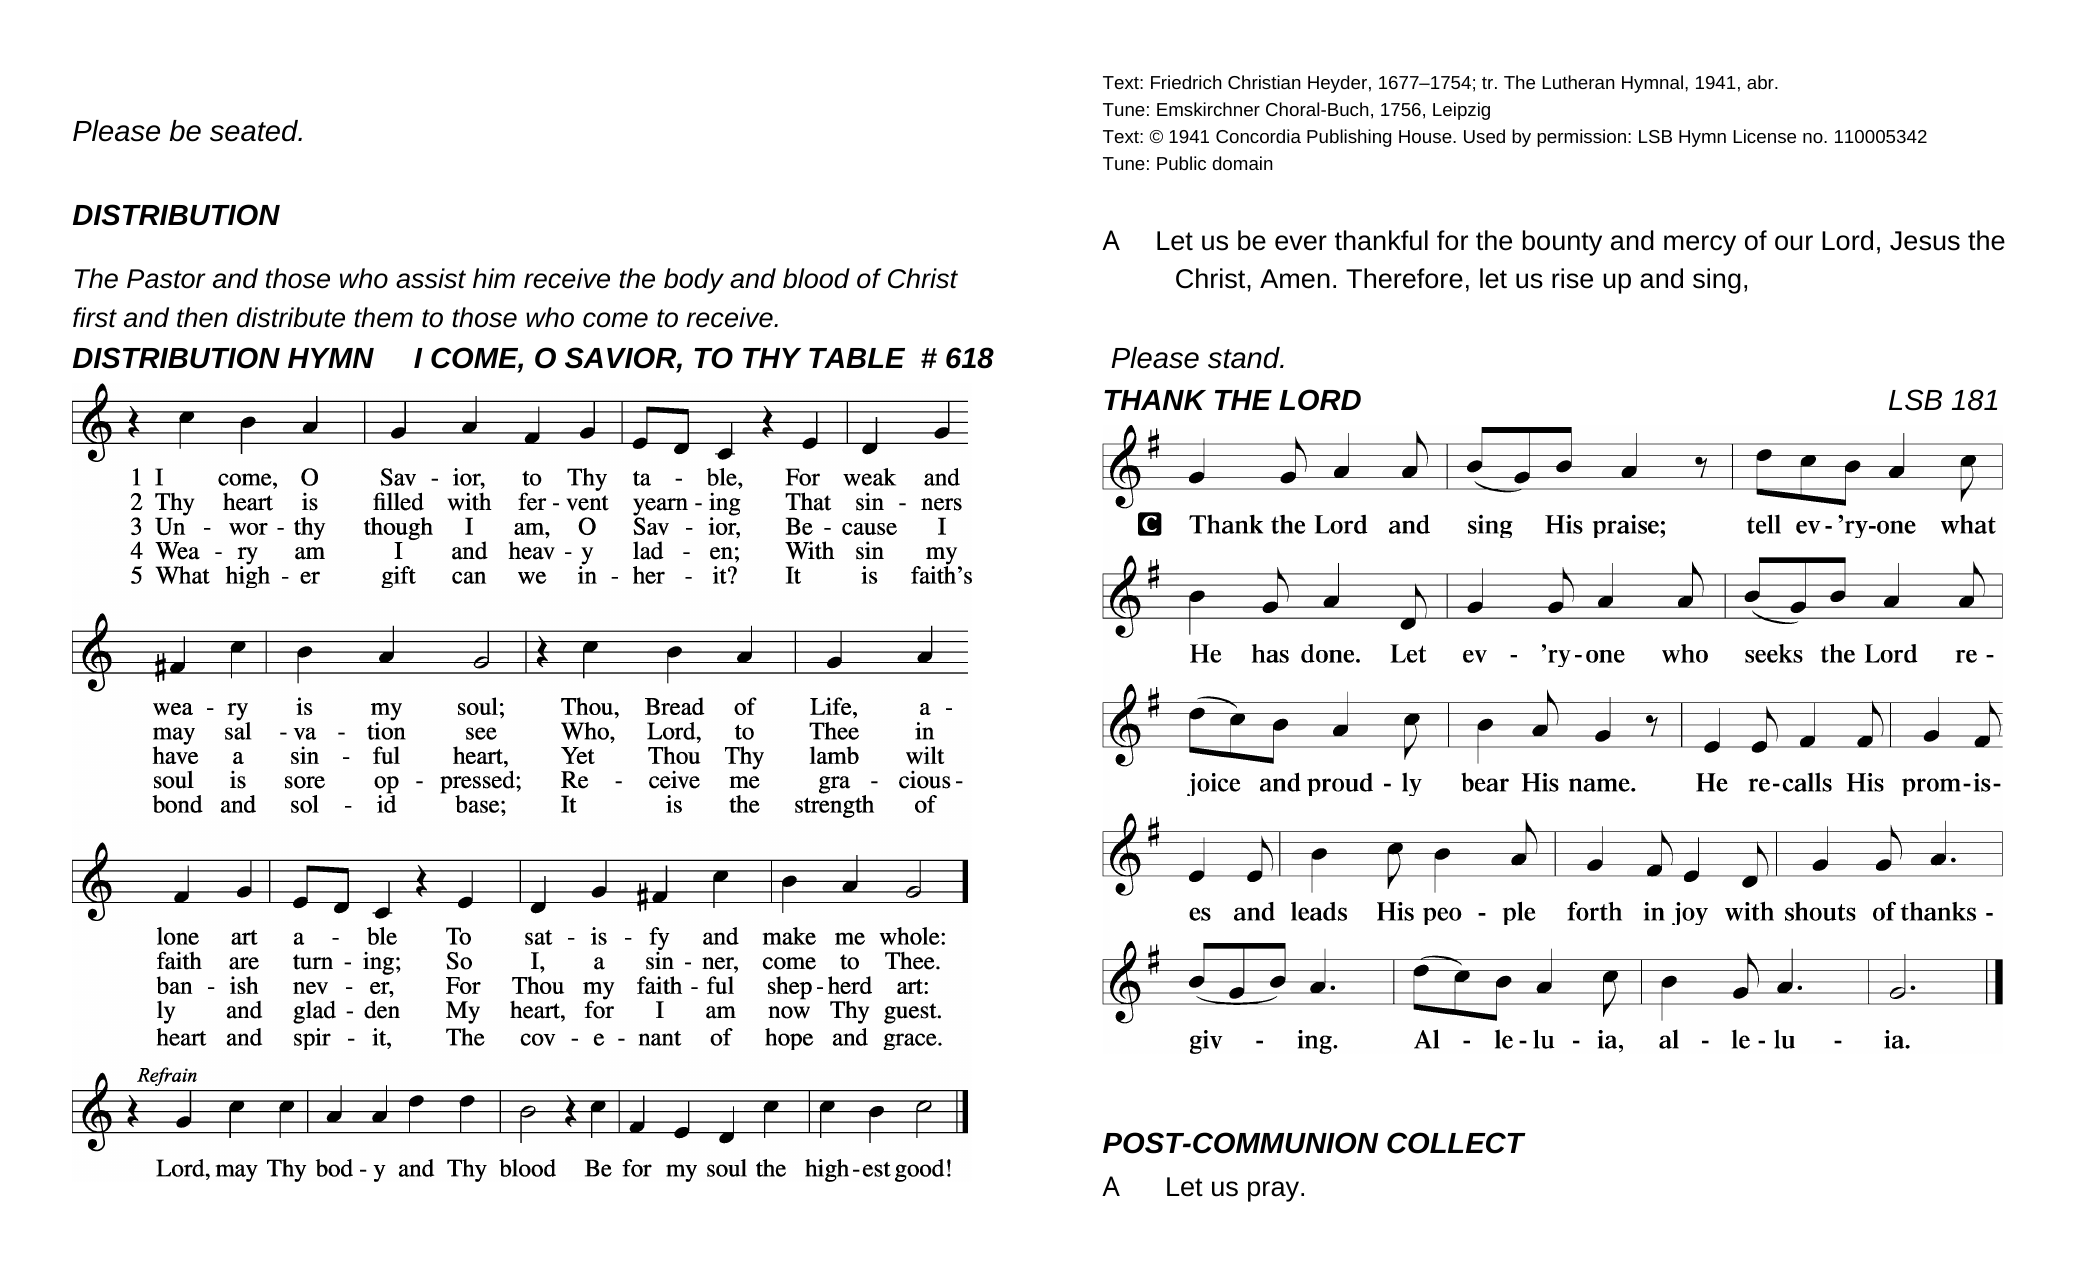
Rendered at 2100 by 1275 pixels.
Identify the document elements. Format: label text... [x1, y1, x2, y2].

text Please stand. [1102, 341, 2028, 375]
picture [1102, 425, 2003, 1054]
text POST-COMMUNION COLLECT [1102, 1126, 2028, 1159]
text Distribution Hymn I COME, O SAVIOR, TO THY TABLE # 618 [72, 342, 997, 375]
text Text: Friedrich Christian Heyder, 1677–1754; tr. The Lutheran Hymnal, 1941, abr. Tune: Emskirchner Choral-Buch, 1756, Leipzig Text: © 1941 Concordia Publishing House. Used by permission: LSB Hymn License no. 110005342 Tune: Public domain [1102, 72, 2028, 174]
text A Let us pray. [1102, 1168, 2028, 1204]
text The Pastor and those who assist him receive the body and blood of Christ first and then distribute them to those who come to receive. [72, 263, 997, 334]
text Please be seated. [72, 114, 997, 147]
text A Let us be ever thankful for the bounty and mercy of our Lord, Jesus the Christ, Amen. Therefore, let us rise up and sing, [1102, 221, 2028, 294]
picture [72, 383, 972, 1182]
text THANK THE LORD LSB 181 [1102, 383, 2028, 417]
text DISTRIBUTION [72, 198, 997, 231]
